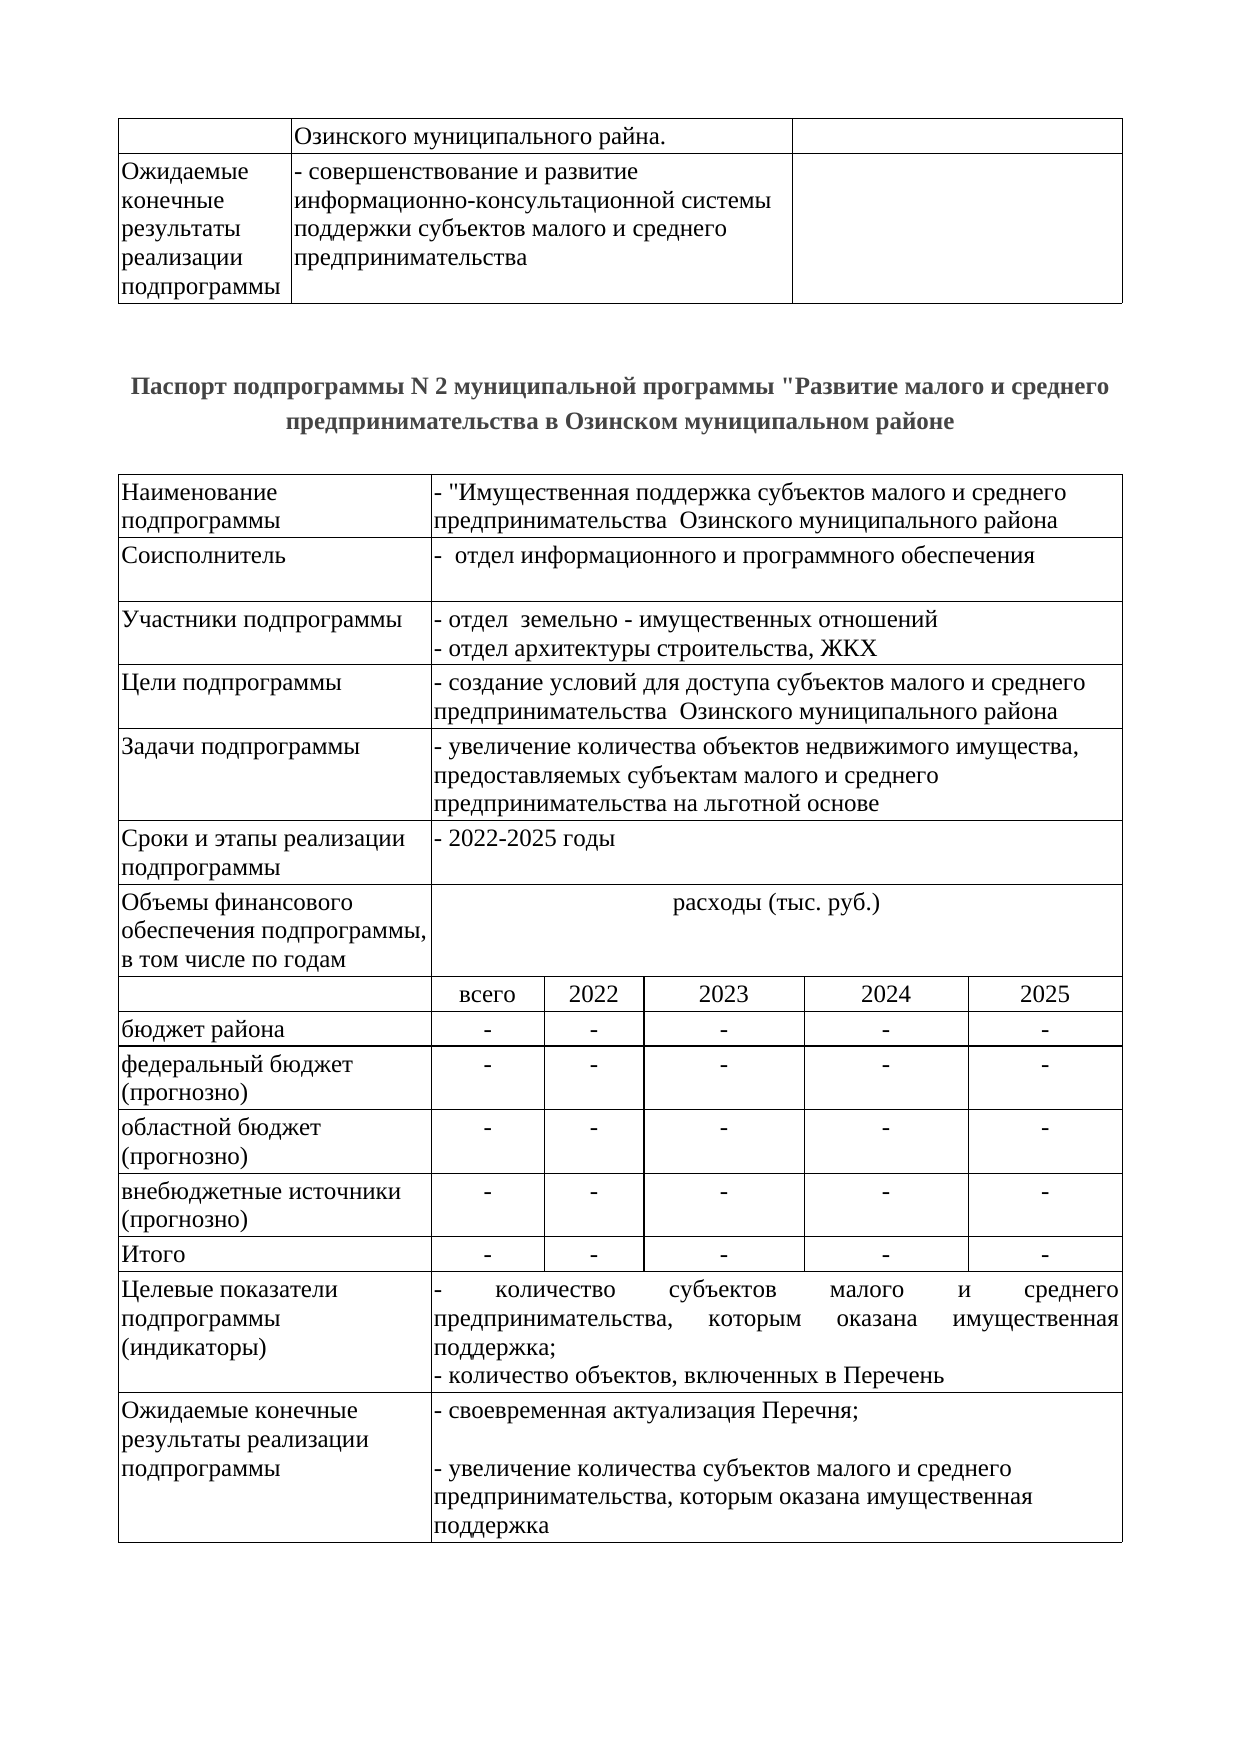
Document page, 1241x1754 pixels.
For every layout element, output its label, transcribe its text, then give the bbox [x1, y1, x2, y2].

table_cell Озинского муниципального райна. [292, 119, 792, 153]
table_cell - [432, 1237, 544, 1271]
table_cell - [432, 1047, 544, 1109]
table_cell Ожидаемые конечные результаты реализации подпрограммы [119, 154, 291, 303]
table_cell Сроки и этапы реализации подпрограммы [119, 821, 431, 884]
table_cell - [805, 1174, 968, 1236]
table_cell - [432, 1174, 544, 1236]
table_cell - отдел земельно - имущественных отношений - отдел архитектуры строительства, ЖКХ [432, 602, 1122, 664]
table_cell - [645, 1174, 804, 1236]
table_cell - [969, 1174, 1122, 1236]
table_cell - [805, 1012, 968, 1045]
table_cell - [645, 1110, 804, 1173]
table_cell [793, 119, 1122, 153]
table_cell - отдел информационного и программного обеспечения [432, 538, 1122, 601]
table_cell - [805, 1237, 968, 1271]
table_cell Участники подпрограммы [119, 602, 431, 664]
table_cell - 2022-2025 годы [432, 821, 1122, 884]
table_cell - [545, 1174, 643, 1236]
table_cell - [545, 1047, 643, 1109]
table_cell Целевые показатели подпрограммы (индикаторы) [119, 1272, 431, 1392]
table_cell Итого [119, 1237, 431, 1271]
table_cell Цели подпрограммы [119, 665, 431, 728]
table_cell - [969, 1047, 1122, 1109]
table_cell федеральный бюджет (прогнозно) [119, 1047, 431, 1109]
table_cell расходы (тыс. руб.) [432, 885, 1122, 976]
table_cell - увеличение количества объектов недвижимого имущества, предоставляемых субъектам малого и среднего предпринимательства на льготной основе [432, 729, 1122, 820]
table_header [544, 469, 643, 474]
table_cell 2024 [805, 977, 968, 1011]
table_cell - создание условий для доступа субъектов малого и среднего предпринимательства Озинского муниципального района [432, 665, 1122, 728]
table_cell - [969, 1237, 1122, 1271]
table_header [644, 469, 804, 474]
table_cell [119, 119, 291, 153]
table_cell внебюджетные источники (прогнозно) [119, 1174, 431, 1236]
table_cell [793, 154, 1122, 303]
table_cell Ожидаемые конечные результаты реализации подпрограммы [119, 1393, 431, 1542]
table_cell всего [432, 977, 544, 1011]
table_cell - "Имущественная поддержка субъектов малого и среднего предпринимательства Озинского муниципального района [432, 475, 1122, 537]
table_cell - [969, 1012, 1122, 1045]
table_cell - [432, 1110, 544, 1173]
table_cell - [645, 1047, 804, 1109]
table_cell Соисполнитель [119, 538, 431, 601]
table_cell - количество субъектов малого и среднего предпринимательства, которым оказана имущественная поддержка; - количество объектов, включенных в Перечень [432, 1272, 1122, 1392]
table_cell 2025 [969, 977, 1122, 1011]
table_cell областной бюджет (прогнозно) [119, 1110, 431, 1173]
table_cell Наименование подпрограммы [119, 475, 431, 537]
table_cell - [432, 1012, 544, 1045]
table_cell - совершенствование и развитие информационно-консультационной системы поддержки субъектов малого и среднего предпринимательства [292, 154, 792, 303]
table_cell Задачи подпрограммы [119, 729, 431, 820]
table_cell Объемы финансового обеспечения подпрограммы, в том числе по годам [119, 885, 431, 976]
table_cell - [545, 1012, 643, 1045]
table_cell - [805, 1110, 968, 1173]
table_cell [119, 977, 431, 1011]
subtitle Паспорт подпрограммы N 2 муниципальной программы "Развитие малого и среднего предпринимательства в Озинском муниципальном районе [118, 337, 1122, 434]
table_header [804, 469, 1122, 474]
table_cell - [645, 1237, 804, 1271]
table_cell - [805, 1047, 968, 1109]
table_cell - [645, 1012, 804, 1045]
table_cell - своевременная актуализация Перечня; - увеличение количества субъектов малого и среднего предпринимательства, которым оказана имущественная поддержка [432, 1393, 1122, 1542]
table_cell 2022 [545, 977, 643, 1011]
table_header [431, 469, 544, 474]
table_cell бюджет района [119, 1012, 431, 1045]
table_cell 2023 [645, 977, 804, 1011]
table_cell - [545, 1237, 643, 1271]
table_header [118, 469, 431, 474]
table_cell - [545, 1110, 643, 1173]
table_cell - [969, 1110, 1122, 1173]
